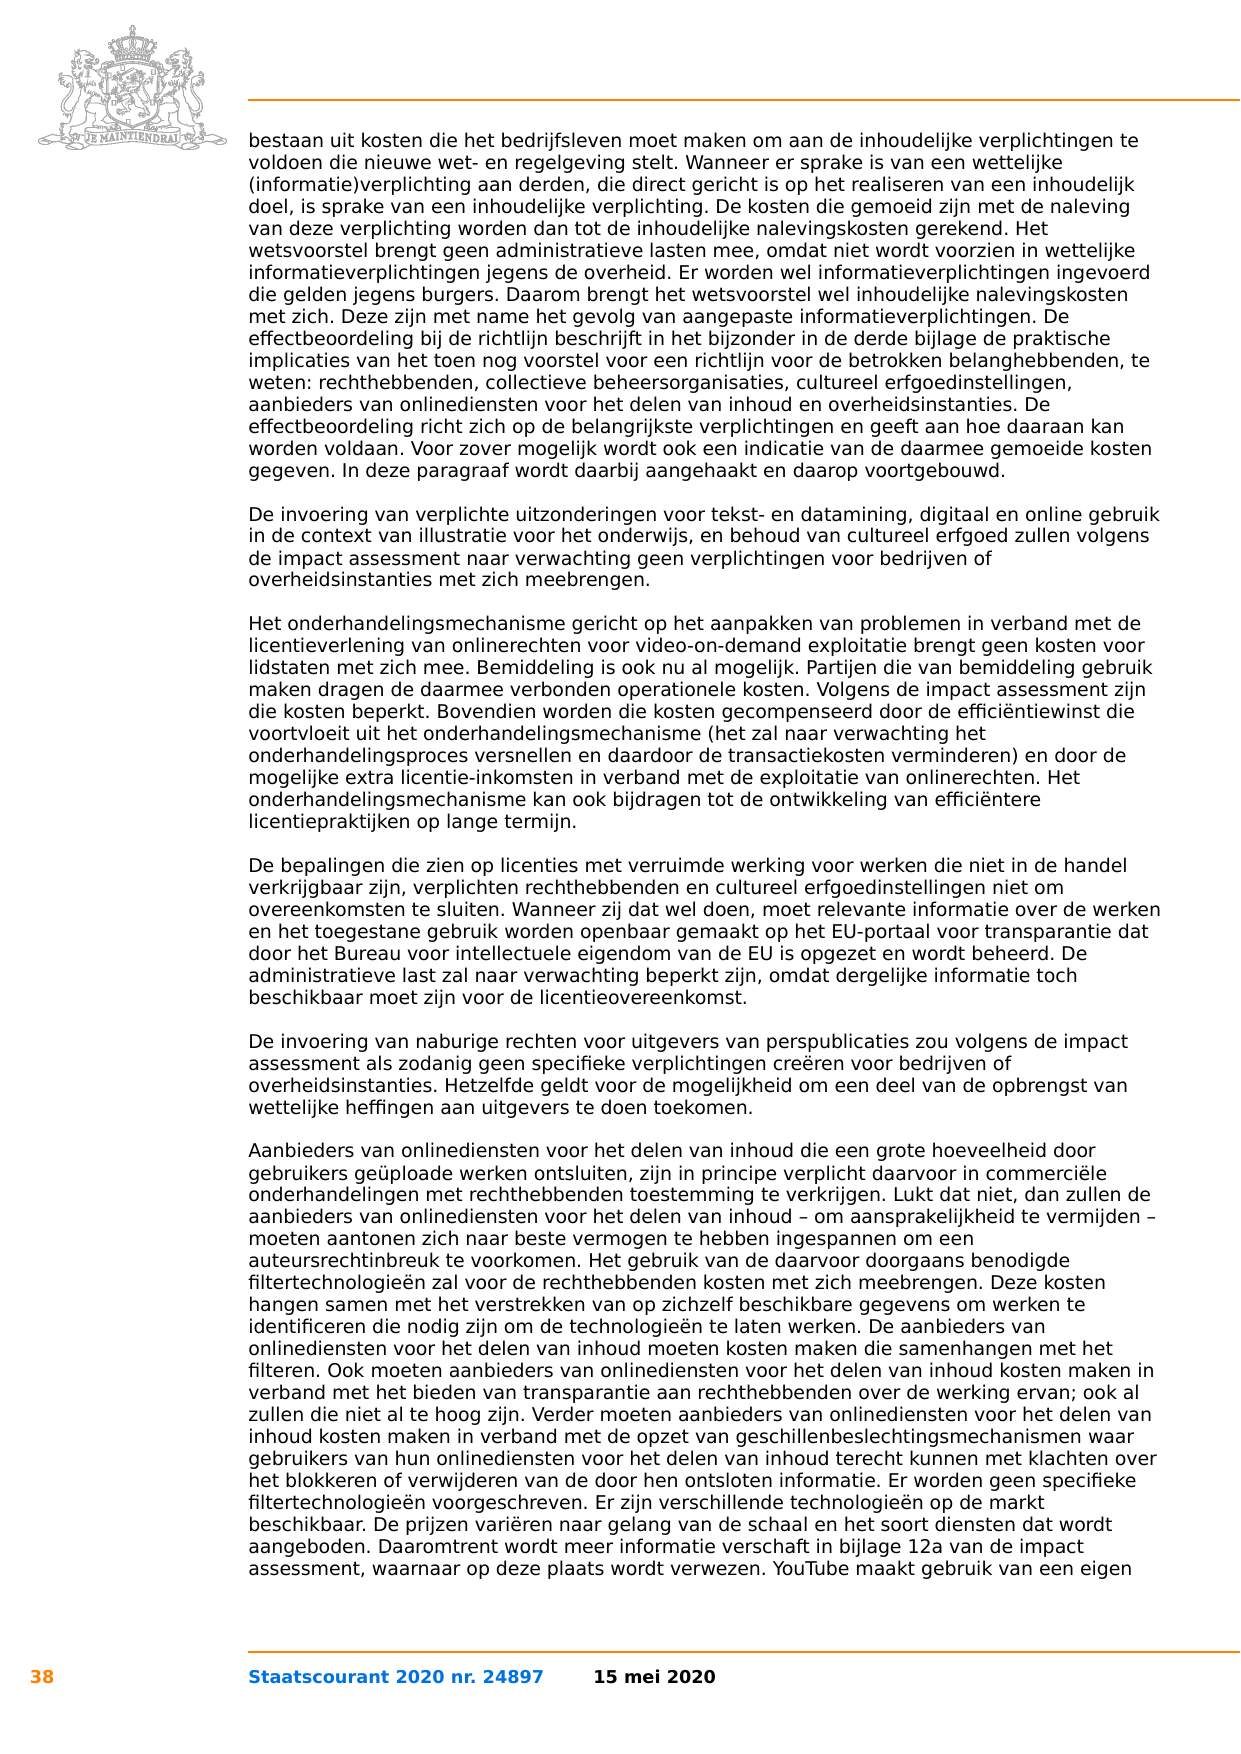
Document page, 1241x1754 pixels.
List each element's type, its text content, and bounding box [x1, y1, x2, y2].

text De bepalingen die zien op licenties met verruimde werking voor werken die niet in de handel verkrijgbaar zijn, verplichten rechthebbenden en cultureel erfgoedinstellingen niet om overeenkomsten te sluiten. Wanneer zij dat wel doen, moet relevante informatie over de werken en het toegestane gebruik worden openbaar gemaakt op het EU-portaal voor transparantie dat door het Bureau voor intellectuele eigendom van de EU is opgezet en wordt beheerd. De administratieve last zal naar verwachting beperkt zijn, omdat dergelijke informatie toch beschikbaar moet zijn voor de licentieovereenkomst. [248, 855, 1163, 1009]
text Het onderhandelingsmechanisme gericht op het aanpakken van problemen in verband met de licentieverlening van onlinerechten voor video-on-demand exploitatie brengt geen kosten voor lidstaten met zich mee. Bemiddeling is ook nu al mogelijk. Partijen die van bemiddeling gebruik maken dragen de daarmee verbonden operationele kosten. Volgens de impact assessment zijn die kosten beperkt. Bovendien worden die kosten gecompenseerd door de efficiëntiewinst die voortvloeit uit het onderhandelingsmechanisme (het zal naar verwachting het onderhandelingsproces versnellen en daardoor de transactiekosten verminderen) en door de mogelijke extra licentie-inkomsten in verband met de exploitatie van onlinerechten. Het onderhandelingsmechanisme kan ook bijdragen tot de ontwikkeling van efficiëntere licentiepraktijken op lange termijn. [248, 613, 1163, 833]
text Aanbieders van onlinediensten voor het delen van inhoud die een grote hoeveelheid door gebruikers geüploade werken ontsluiten, zijn in principe verplicht daarvoor in commerciële onderhandelingen met rechthebbenden toestemming te verkrijgen. Lukt dat niet, dan zullen de aanbieders van onlinediensten voor het delen van inhoud – om aansprakelijkheid te vermijden – moeten aantonen zich naar beste vermogen te hebben ingespannen om een auteursrechtinbreuk te voorkomen. Het gebruik van de daarvoor doorgaans benodigde filtertechnologieën zal voor de rechthebbenden kosten met zich meebrengen. Deze kosten hangen samen met het verstrekken van op zichzelf beschikbare gegevens om werken te identificeren die nodig zijn om de technologieën te laten werken. De aanbieders van onlinediensten voor het delen van inhoud moeten kosten maken die samenhangen met het filteren. Ook moeten aanbieders van onlinediensten voor het delen van inhoud kosten maken in verband met het bieden van transparantie aan rechthebbenden over de werking ervan; ook al zullen die niet al te hoog zijn. Verder moeten aanbieders van onlinediensten voor het delen van inhoud kosten maken in verband met de opzet van geschillenbeslechtingsmechanismen waar gebruikers van hun onlinediensten voor het delen van inhoud terecht kunnen met klachten over het blokkeren of verwijderen van de door hen ontsloten informatie. Er worden geen specifieke filtertechnologieën voorgeschreven. Er zijn verschillende technologieën op de markt beschikbaar. De prijzen variëren naar gelang van de schaal en het soort diensten dat wordt aangeboden. Daaromtrent wordt meer informatie verschaft in bijlage 12a van de impact assessment, waarnaar op deze plaats wordt verwezen. YouTube maakt gebruik van een eigen [248, 1140, 1163, 1580]
picture [38, 25, 227, 150]
text De invoering van verplichte uitzonderingen voor tekst- en datamining, digitaal en online gebruik in de context van illustratie voor het onderwijs, en behoud van cultureel erfgoed zullen volgens de impact assessment naar verwachting geen verplichtingen voor bedrijven of overheidsinstanties met zich meebrengen. [248, 503, 1163, 591]
text bestaan uit kosten die het bedrijfsleven moet maken om aan de inhoudelijke verplichtingen te voldoen die nieuwe wet- en regelgeving stelt. Wanneer er sprake is van een wettelijke (informatie)verplichting aan derden, die direct gericht is op het realiseren van een inhoudelijk doel, is sprake van een inhoudelijke verplichting. De kosten die gemoeid zijn met de naleving van deze verplichting worden dan tot de inhoudelijke nalevingskosten gerekend. Het wetsvoorstel brengt geen administratieve lasten mee, omdat niet wordt voorzien in wettelijke informatieverplichtingen jegens de overheid. Er worden wel informatieverplichtingen ingevoerd die gelden jegens burgers. Daarom brengt het wetsvoorstel wel inhoudelijke nalevingskosten met zich. Deze zijn met name het gevolg van aangepaste informatieverplichtingen. De effectbeoordeling bij de richtlijn beschrijft in het bijzonder in de derde bijlage de praktische implicaties van het toen nog voorstel voor een richtlijn voor de betrokken belanghebbenden, te weten: rechthebbenden, collectieve beheersorganisaties, cultureel erfgoedinstellingen, aanbieders van onlinediensten voor het delen van inhoud en overheidsinstanties. De effectbeoordeling richt zich op de belangrijkste verplichtingen en geeft aan hoe daaraan kan worden voldaan. Voor zover mogelijk wordt ook een indicatie van de daarmee gemoeide kosten gegeven. In deze paragraaf wordt daarbij aangehaakt en daarop voortgebouwd. [248, 130, 1163, 482]
text De invoering van naburige rechten voor uitgevers van perspublicaties zou volgens de impact assessment als zodanig geen specifieke verplichtingen creëren voor bedrijven of overheidsinstanties. Hetzelfde geldt voor de mogelijkheid om een deel van de opbrengst van wettelijke heffingen aan uitgevers te doen toekomen. [248, 1031, 1163, 1118]
